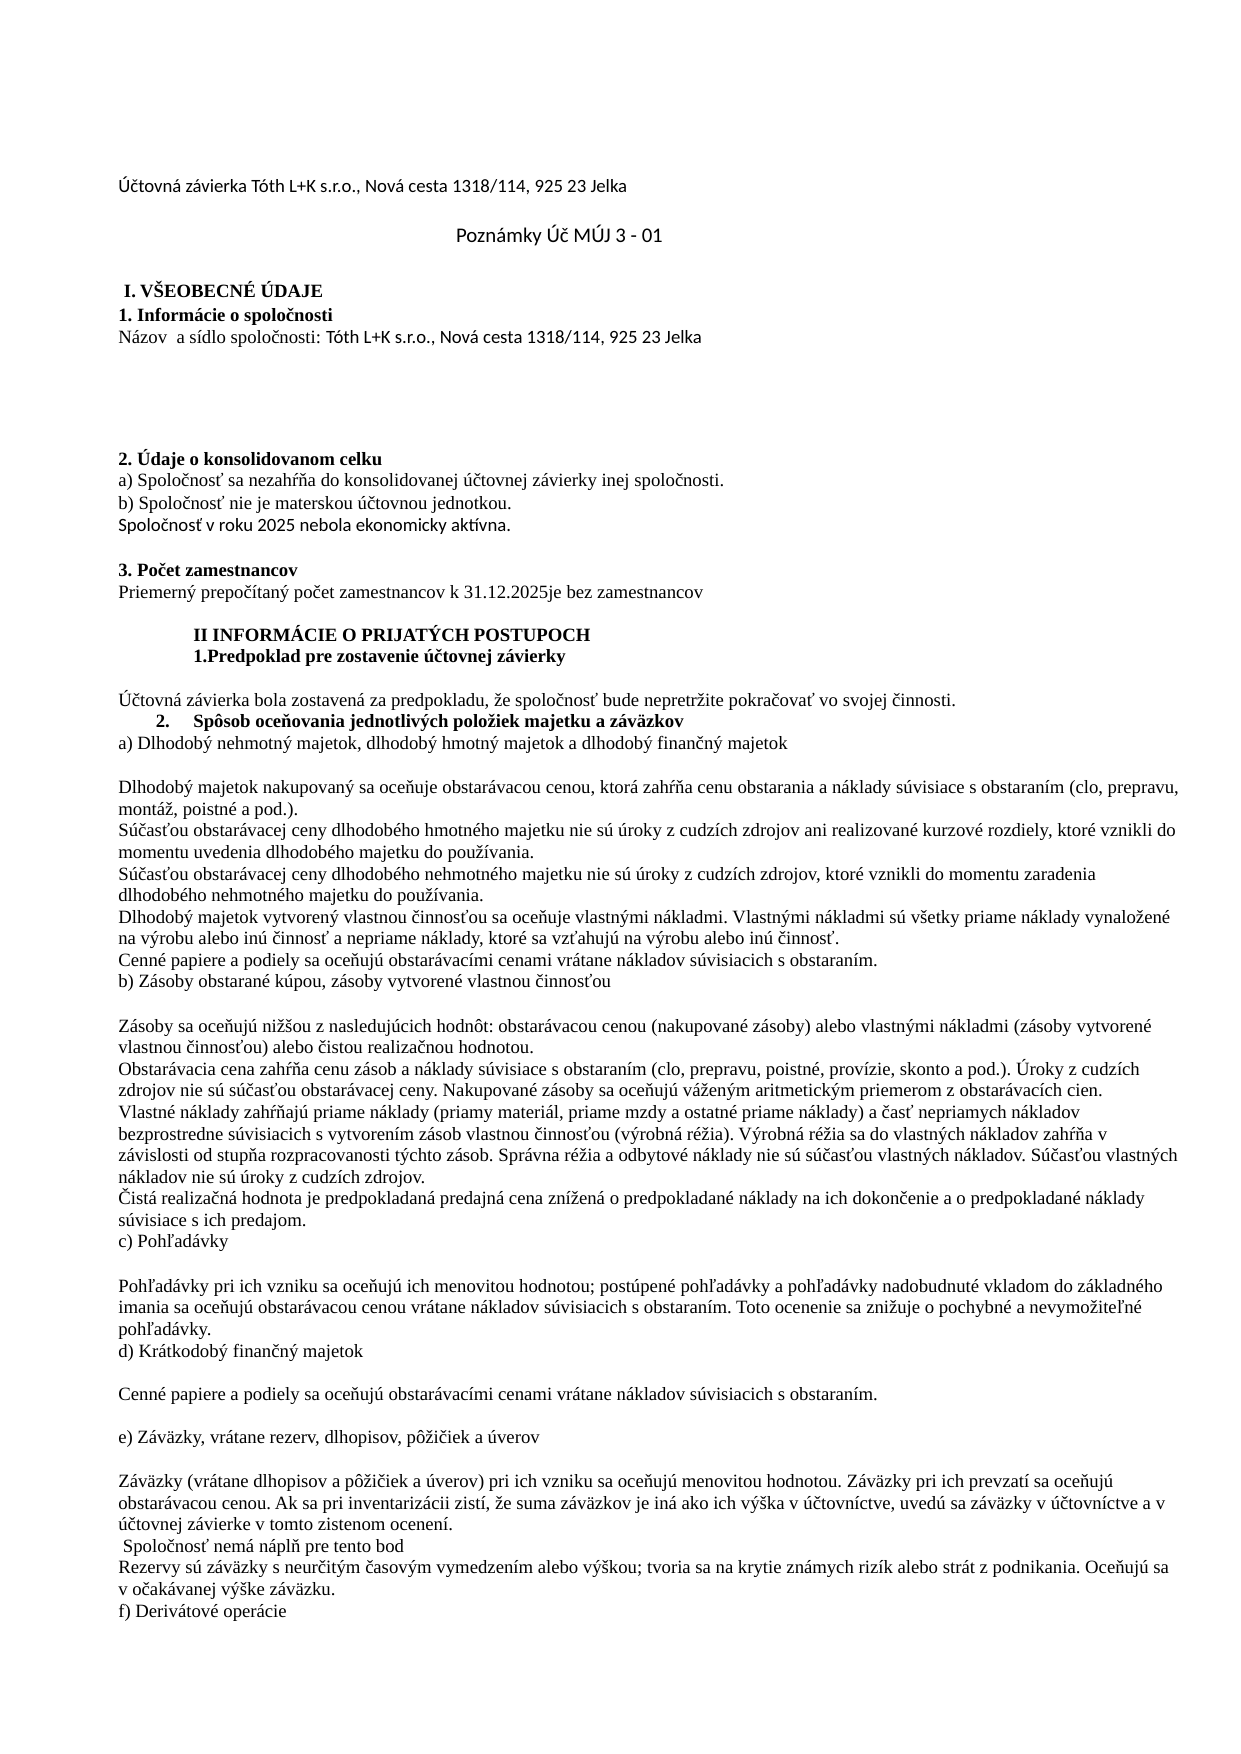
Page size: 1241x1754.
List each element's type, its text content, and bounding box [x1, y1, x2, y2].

text Priemerný prepočítaný počet zamestnancov k 31.12.2025je bez zamestnancov [118, 581, 1182, 602]
text Zásoby sa oceňujú nižšou z nasledujúcich hodnôt: obstarávacou cenou (nakupované zásoby) alebo vlastnými nákladmi (zásoby vytvorené vlastnou činnosťou) alebo čistou realizačnou hodnotou. [118, 1015, 1182, 1058]
list Spoločnosť v roku 2025 nebola ekonomicky aktívna. [118, 513, 1182, 536]
text 2. Údaje o konsolidovanom celku [118, 447, 1182, 469]
text Spoločnosť nemá náplň pre tento bod [118, 1535, 1182, 1556]
text Pohľadávky pri ich vzniku sa oceňujú ich menovitou hodnotou; postúpené pohľadávky a pohľadávky nadobudnuté vkladom do základného imania sa oceňujú obstarávacou cenou vrátane nákladov súvisiacich s obstaraním. Toto ocenenie sa znižuje o pochybné a nevymožiteľné pohľadávky. [118, 1275, 1182, 1339]
text Cenné papiere a podiely sa oceňujú obstarávacími cenami vrátane nákladov súvisiacich s obstaraním. [118, 1383, 1182, 1404]
list 1.Predpoklad pre zostavenie účtovnej závierky [156, 645, 1182, 667]
text 1. Informácie o spoločnosti [118, 304, 1182, 325]
text Obstarávacia cena zahŕňa cenu zásob a náklady súvisiace s obstaraním (clo, prepravu, poistné, provízie, skonto a pod.). Úroky z cudzích zdrojov nie sú súčasťou obstarávacej ceny. Nakupované zásoby sa oceňujú váženým aritmetickým priemerom z obstarávacích cien. [118, 1058, 1182, 1101]
text Súčasťou obstarávacej ceny dlhodobého hmotného majetku nie sú úroky z cudzích zdrojov ani realizované kurzové rozdiely, ktoré vznikli do momentu uvedenia dlhodobého majetku do používania. [118, 819, 1182, 862]
list f) Derivátové operácie [118, 1599, 1182, 1621]
list c) Pohľadávky [118, 1230, 1182, 1252]
list e) Záväzky, vrátane rezerv, dlhopisov, pôžičiek a úverov [118, 1426, 1182, 1447]
text Dlhodobý majetok vytvorený vlastnou činnosťou sa oceňuje vlastnými nákladmi. Vlastnými nákladmi sú všetky priame náklady vynaložené na výrobu alebo inú činnosť a nepriame náklady, ktoré sa vzťahujú na výrobu alebo inú činnosť. [118, 906, 1182, 949]
text Cenné papiere a podiely sa oceňujú obstarávacími cenami vrátane nákladov súvisiacich s obstaraním. [118, 949, 1182, 970]
text Záväzky (vrátane dlhopisov a pôžičiek a úverov) pri ich vzniku sa oceňujú menovitou hodnotou. Záväzky pri ich prevzatí sa oceňujú obstarávacou cenou. Ak sa pri inventarizácii zistí, že suma záväzkov je iná ako ich výška v účtovníctve, uvedú sa záväzky v účtovníctve a v účtovnej závierke v tomto zistenom ocenení. [118, 1470, 1182, 1535]
text 3. Počet zamestnancov [118, 559, 1182, 581]
text Vlastné náklady zahŕňajú priame náklady (priamy materiál, priame mzdy a ostatné priame náklady) a časť nepriamych nákladov bezprostredne súvisiacich s vytvorením zásob vlastnou činnosťou (výrobná réžia). Výrobná réžia sa do vlastných nákladov zahŕňa v závislosti od stupňa rozpracovanosti týchto zásob. Správna réžia a odbytové náklady nie sú súčasťou vlastných nákladov. Súčasťou vlastných nákladov nie sú úroky z cudzích zdrojov. [118, 1101, 1182, 1187]
text I. VŠEOBECNÉ ÚDAJE [118, 273, 1182, 304]
text Účtovná závierka bola zostavená za predpokladu, že spoločnosť bude nepretržite pokračovať vo svojej činnosti. [118, 688, 1182, 710]
text Účtovná závierka Tóth L+K s.r.o., Nová cesta 1318/114, 925 23 Jelka [118, 174, 1182, 197]
text Poznámky Úč MÚJ 3 - 01 [118, 222, 1182, 248]
list b) Zásoby obstarané kúpou, zásoby vytvorené vlastnou činnosťou [118, 970, 1182, 992]
text Názov a sídlo spoločnosti: Tóth L+K s.r.o., Nová cesta 1318/114, 925 23 Jelka [118, 325, 1182, 348]
text Čistá realizačná hodnota je predpokladaná predajná cena znížená o predpokladané náklady na ich dokončenie a o predpokladané náklady súvisiace s ich predajom. [118, 1187, 1182, 1230]
list d) Krátkodobý finančný majetok [118, 1339, 1182, 1361]
list a) Dlhodobý nehmotný majetok, dlhodobý hmotný majetok a dlhodobý finančný majetok [118, 732, 1182, 753]
list a) Spoločnosť sa nezahŕňa do konsolidovanej účtovnej závierky inej spoločnosti. [118, 469, 1182, 491]
list Spôsob oceňovania jednotlivých položiek majetku a záväzkov [156, 710, 1182, 732]
text Súčasťou obstarávacej ceny dlhodobého nehmotného majetku nie sú úroky z cudzích zdrojov, ktoré vznikli do momentu zaradenia dlhodobého nehmotného majetku do používania. [118, 862, 1182, 906]
list II INFORMÁCIE O PRIJATÝCH POSTUPOCH [156, 624, 1182, 645]
list b) Spoločnosť nie je materskou účtovnou jednotkou. [118, 492, 1182, 513]
text Dlhodobý majetok nakupovaný sa oceňuje obstarávacou cenou, ktorá zahŕňa cenu obstarania a náklady súvisiace s obstaraním (clo, prepravu, montáž, poistné a pod.). [118, 776, 1182, 819]
text Rezervy sú záväzky s neurčitým časovým vymedzením alebo výškou; tvoria sa na krytie známych rizík alebo strát z podnikania. Oceňujú sa v očakávanej výške záväzku. [118, 1556, 1182, 1599]
